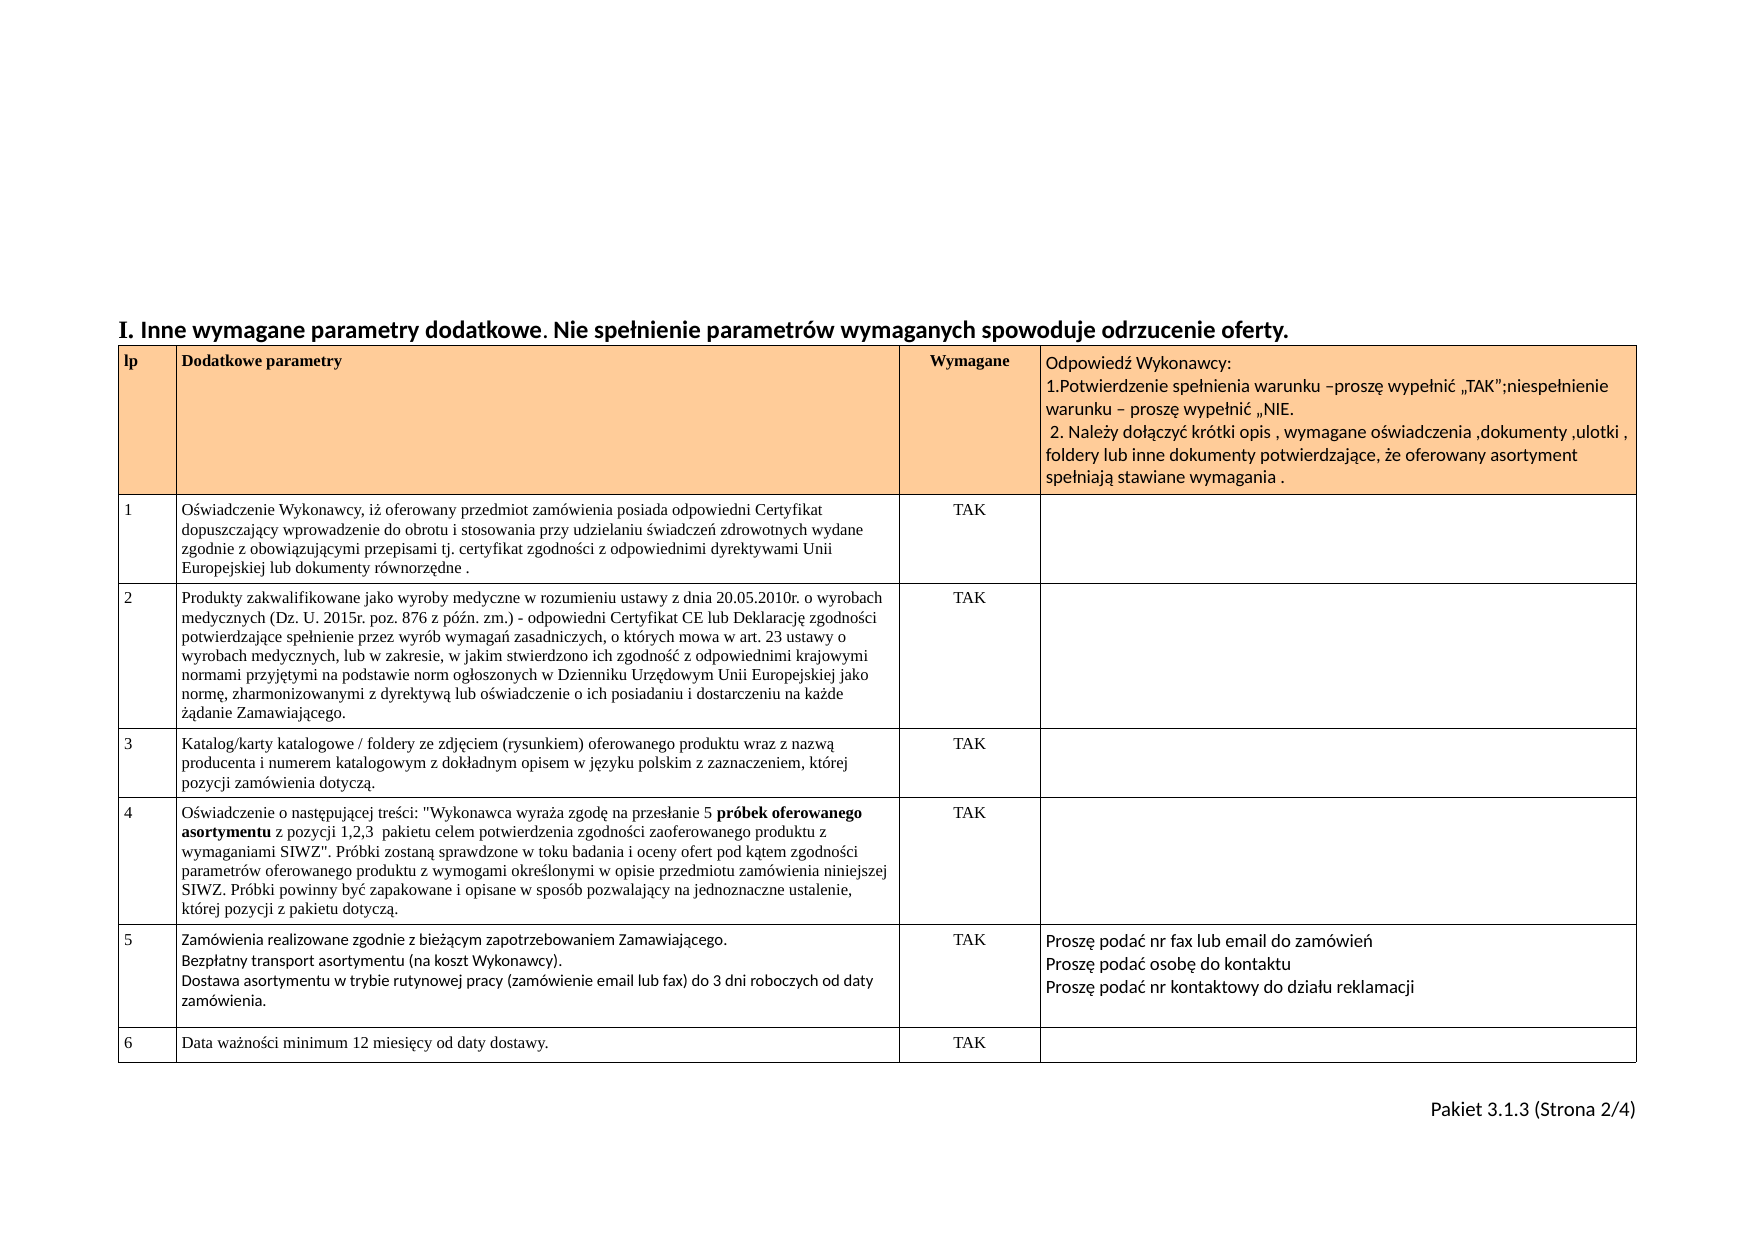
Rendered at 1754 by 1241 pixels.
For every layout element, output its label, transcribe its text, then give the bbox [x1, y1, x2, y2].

table_cell Data ważności minimum 12 miesięcy od daty dostawy. [177, 1028, 899, 1062]
table_cell 2 [119, 584, 176, 728]
table_cell TAK [900, 495, 1040, 582]
table_cell [1041, 798, 1636, 924]
table_cell Oświadczenie o następującej treści: "Wykonawca wyraża zgodę na przesłanie 5 próbek oferowanego asortymentu z pozycji 1,2,3 pakietu celem potwierdzenia zgodności zaoferowanego produktu z wymaganiami SIWZ". Próbki zostaną sprawdzone w toku badania i oceny ofert pod kątem zgodności parametrów oferowanego produktu z wymogami określonymi w opisie przedmiotu zamówienia niniejszej SIWZ. Próbki powinny być zapakowane i opisane w sposób pozwalający na jednoznaczne ustalenie, której pozycji z pakietu dotyczą. [177, 798, 899, 924]
table_cell 3 [119, 729, 176, 797]
table_cell [1041, 729, 1636, 797]
table_cell [1041, 1028, 1636, 1062]
text I. Inne wymagane parametry dodatkowe. Nie spełnienie parametrów wymaganych spowoduje odrzucenie oferty. [118, 315, 1636, 345]
table_cell [1041, 584, 1636, 728]
table_cell TAK [900, 925, 1040, 1027]
table_header Dodatkowe parametry [177, 346, 899, 494]
table_cell Proszę podać nr fax lub email do zamówień Proszę podać osobę do kontaktu Proszę podać nr kontaktowy do działu reklamacji [1041, 925, 1636, 1027]
table_cell TAK [900, 798, 1040, 924]
table_cell 1 [119, 495, 176, 582]
table_cell Katalog/karty katalogowe / foldery ze zdjęciem (rysunkiem) oferowanego produktu wraz z nazwą producenta i numerem katalogowym z dokładnym opisem w języku polskim z zaznaczeniem, której pozycji zamówienia dotyczą. [177, 729, 899, 797]
table_cell [1041, 495, 1636, 582]
table_cell TAK [900, 1028, 1040, 1062]
table_cell 4 [119, 798, 176, 924]
table_cell 6 [119, 1028, 176, 1062]
table_header lp [119, 346, 176, 494]
table_cell TAK [900, 729, 1040, 797]
table_cell 5 [119, 925, 176, 1027]
table_cell TAK [900, 584, 1040, 728]
table_header Odpowiedź Wykonawcy: 1.Potwierdzenie spełnienia warunku –proszę wypełnić „TAK”;niespełnienie warunku – proszę wypełnić „NIE. 2. Należy dołączyć krótki opis , wymagane oświadczenia ,dokumenty ,ulotki , foldery lub inne dokumenty potwierdzające, że oferowany asortyment spełniają stawiane wymagania . [1041, 346, 1636, 494]
table_cell Oświadczenie Wykonawcy, iż oferowany przedmiot zamówienia posiada odpowiedni Certyfikat dopuszczający wprowadzenie do obrotu i stosowania przy udzielaniu świadczeń zdrowotnych wydane zgodnie z obowiązującymi przepisami tj. certyfikat zgodności z odpowiednimi dyrektywami Unii Europejskiej lub dokumenty równorzędne . [177, 495, 899, 582]
table_cell Zamówienia realizowane zgodnie z bieżącym zapotrzebowaniem Zamawiającego. Bezpłatny transport asortymentu (na koszt Wykonawcy). Dostawa asortymentu w trybie rutynowej pracy (zamówienie email lub fax) do 3 dni roboczych od daty zamówienia. [177, 925, 899, 1027]
table_header Wymagane [900, 346, 1040, 494]
table_cell Produkty zakwalifikowane jako wyroby medyczne w rozumieniu ustawy z dnia 20.05.2010r. o wyrobach medycznych (Dz. U. 2015r. poz. 876 z późn. zm.) - odpowiedni Certyfikat CE lub Deklarację zgodności potwierdzające spełnienie przez wyrób wymagań zasadniczych, o których mowa w art. 23 ustawy o wyrobach medycznych, lub w zakresie, w jakim stwierdzono ich zgodność z odpowiednimi krajowymi normami przyjętymi na podstawie norm ogłoszonych w Dzienniku Urzędowym Unii Europejskiej jako normę, zharmonizowanymi z dyrektywą lub oświadczenie o ich posiadaniu i dostarczeniu na każde żądanie Zamawiającego. [177, 584, 899, 728]
